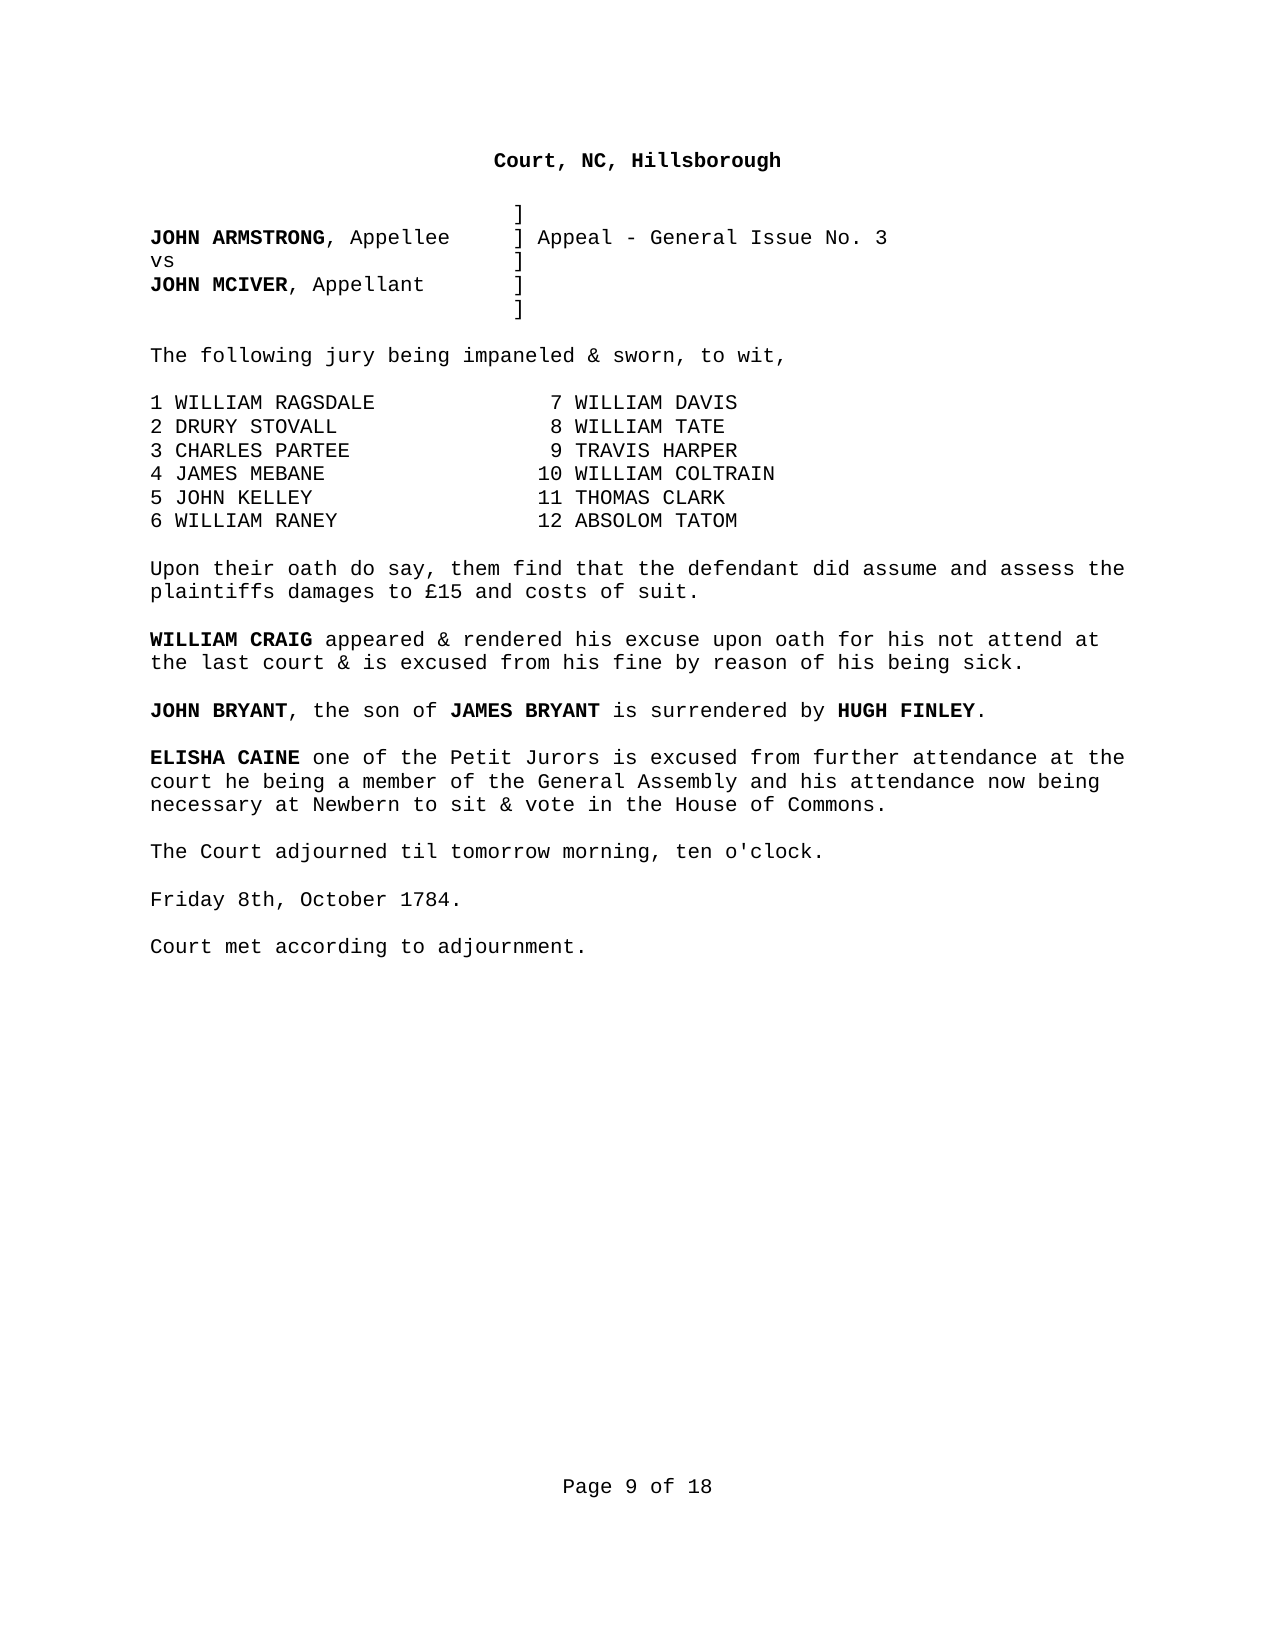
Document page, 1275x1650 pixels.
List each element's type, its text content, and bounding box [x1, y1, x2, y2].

text ELISHA CAINE one of the Petit Jurors is excused from further attendance at the court he being a member of the General Assembly and his attendance now being necessary at Newbern to sit & vote in the House of Commons. [150, 747, 1125, 818]
text 5 JOHN KELLEY 11 THOMAS CLARK [150, 487, 1125, 511]
text The following jury being impaneled & sworn, to wit, [150, 345, 1125, 369]
text 6 WILLIAM RANEY 12 ABSOLOM TATOM [150, 511, 1125, 534]
text JOHN ARMSTRONG, Appellee ] Appeal - General Issue No. 3 [150, 227, 1125, 250]
text 2 DRURY STOVALL 8 WILLIAM TATE [150, 416, 1125, 439]
text 3 CHARLES PARTEE 9 TRAVIS HARPER [150, 439, 1125, 463]
text ] [150, 298, 1125, 321]
text ] [150, 203, 1125, 227]
text JOHN BRYANT, the son of JAMES BRYANT is surrendered by HUGH FINLEY. [150, 700, 1125, 723]
text Court met according to adjournment. [150, 936, 1125, 960]
text Friday 8th, October 1784. [150, 889, 1125, 912]
text Upon their oath do say, them find that the defendant did assume and assess the plaintiffs damages to £15 and costs of suit. [150, 558, 1125, 605]
text The Court adjourned til tomorrow morning, ten o'clock. [150, 842, 1125, 865]
text JOHN MCIVER, Appellant ] [150, 274, 1125, 298]
text WILLIAM CRAIG appeared & rendered his excuse upon oath for his not attend at the last court & is excused from his fine by reason of his being sick. [150, 629, 1125, 676]
text 1 WILLIAM RAGSDALE 7 WILLIAM DAVIS [150, 392, 1125, 416]
text 4 JAMES MEBANE 10 WILLIAM COLTRAIN [150, 463, 1125, 487]
text vs ] [150, 250, 1125, 274]
